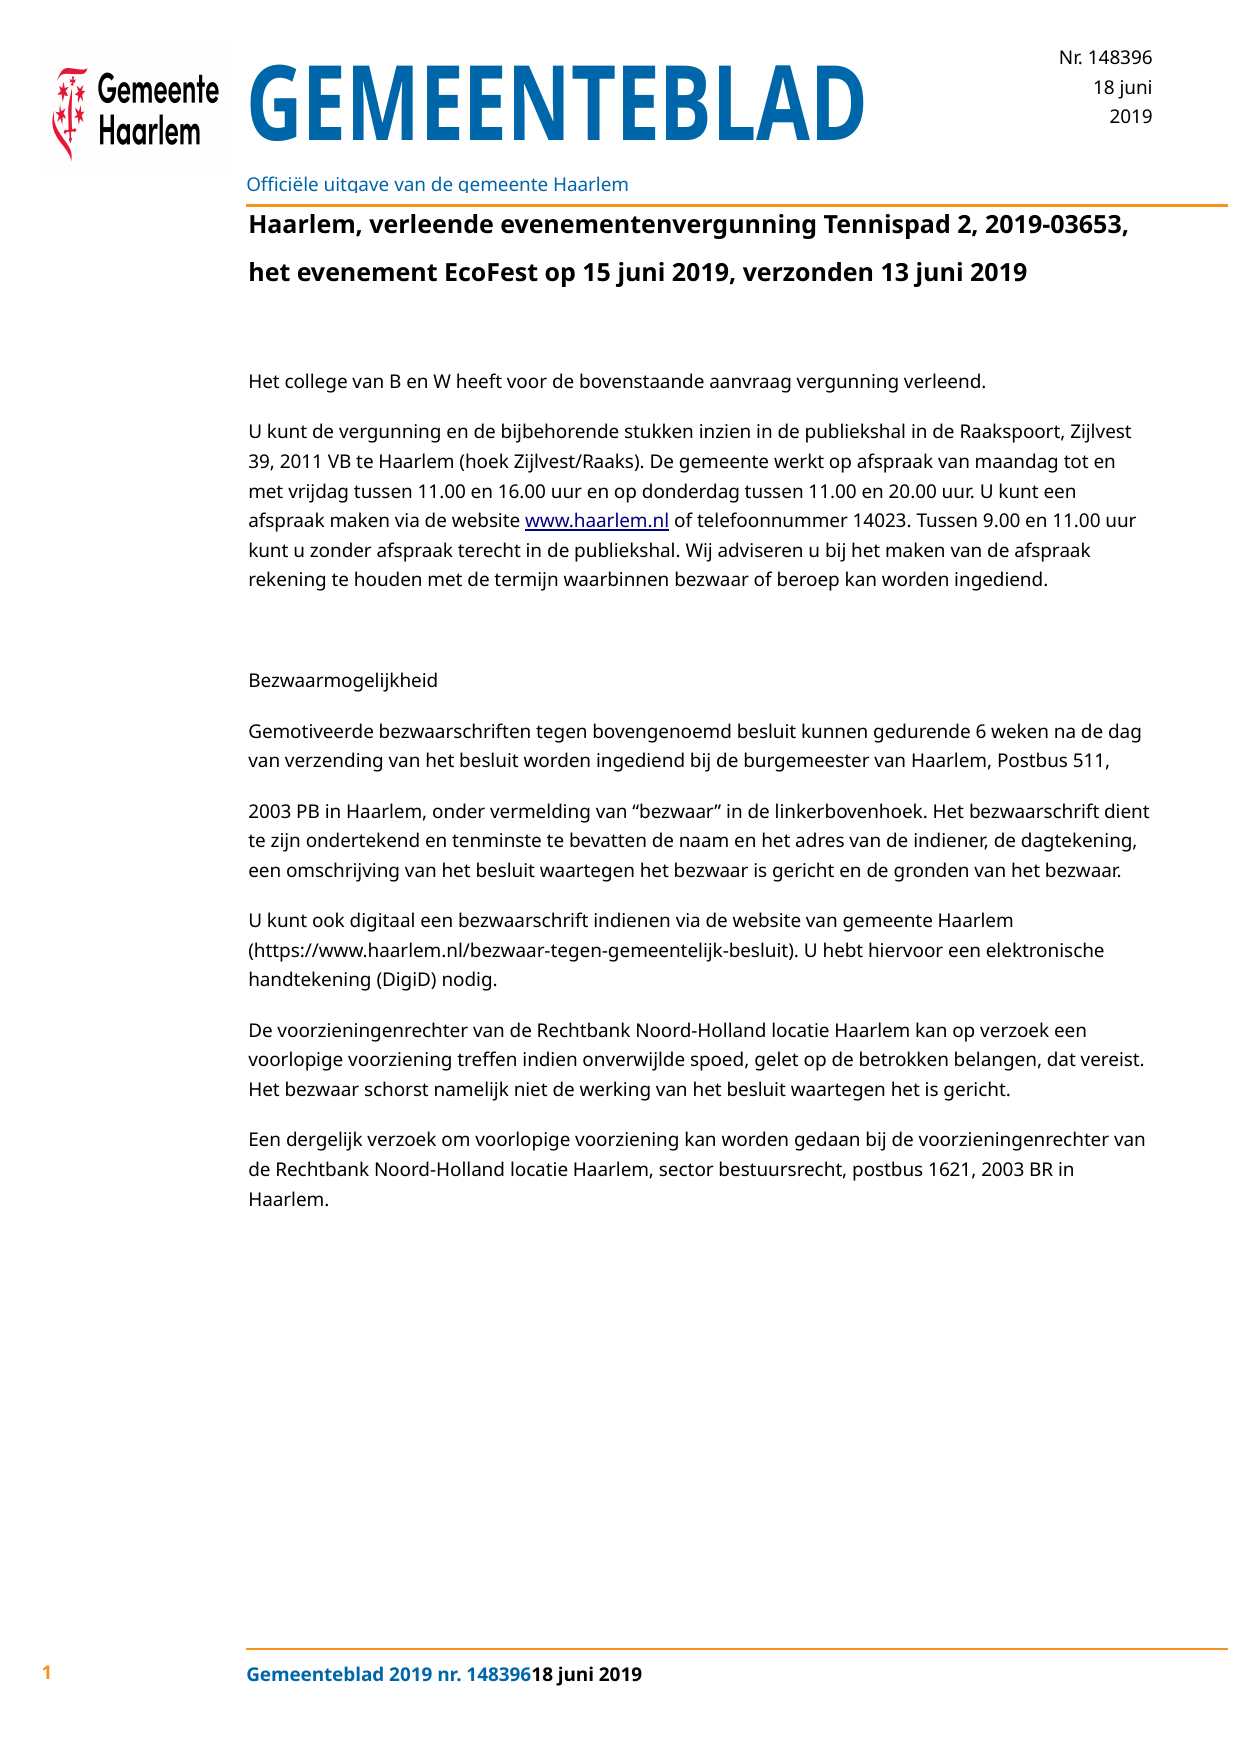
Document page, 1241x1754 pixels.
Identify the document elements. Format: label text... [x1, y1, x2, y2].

text 2003 PB in Haarlem, onder vermelding van “bezwaar” in de linkerbovenhoek. Het bezwaarschrift dient te zijn ondertekend en tenminste te bevatten de naam en het adres van de indiener, de dagtekening, een omschrijving van het besluit waartegen het bezwaar is gericht en de gronden van het bezwaar. [248, 798, 1152, 883]
text U kunt ook digitaal een bezwaarschrift indienen via de website van gemeente Haarlem (https://www.haarlem.nl/bezwaar-tegen-gemeentelijk-besluit). U hebt hiervoor een elektronische handtekening (DigiD) nodig. [248, 907, 1152, 992]
text Haarlem, verleende evenementenvergunning Tennispad 2, 2019-03653, het evenement EcoFest op 15 juni 2019, verzonden 13 juni 2019 [248, 207, 1152, 288]
text De voorzieningenrechter van de Rechtbank Noord-Holland locatie Haarlem kan op verzoek een voorlopige voorziening treffen indien onverwijlde spoed, gelet op de betrokken belangen, dat vereist. Het bezwaar schorst namelijk niet de werking van het besluit waartegen het is gericht. [248, 1017, 1152, 1102]
text Een dergelijk verzoek om voorlopige voorziening kan worden gedaan bij de voorzieningenrechter van de Rechtbank Noord-Holland locatie Haarlem, sector bestuursrecht, postbus 1621, 2003 BR in Haarlem. [248, 1127, 1152, 1212]
picture [41, 47, 231, 172]
text Het college van B en W heeft voor de bovenstaande aanvraag vergunning verleend. [248, 368, 1152, 394]
text Bezwaarmogelijkheid [248, 667, 1152, 693]
text U kunt de vergunning en de bijbehorende stukken inzien in de publiekshal in de Raakspoort, Zijlvest 39, 2011 VB te Haarlem (hoek Zijlvest/Raaks). De gemeente werkt op afspraak van maandag tot en met vrijdag tussen 11.00 en 16.00 uur en op donderdag tussen 11.00 en 20.00 uur. U kunt een afspraak maken via de website www.haarlem.nl of telefoonnummer 14023. Tussen 9.00 en 11.00 uur kunt u zonder afspraak terecht in de publiekshal. Wij adviseren u bij het maken van de afspraak rekening te houden met de termijn waarbinnen bezwaar of beroep kan worden ingediend. [248, 419, 1152, 592]
text Gemotiveerde bezwaarschriften tegen bovengenoemd besluit kunnen gedurende 6 weken na de dag van verzending van het besluit worden ingediend bij de burgemeester van Haarlem, Postbus 511, [248, 718, 1152, 773]
